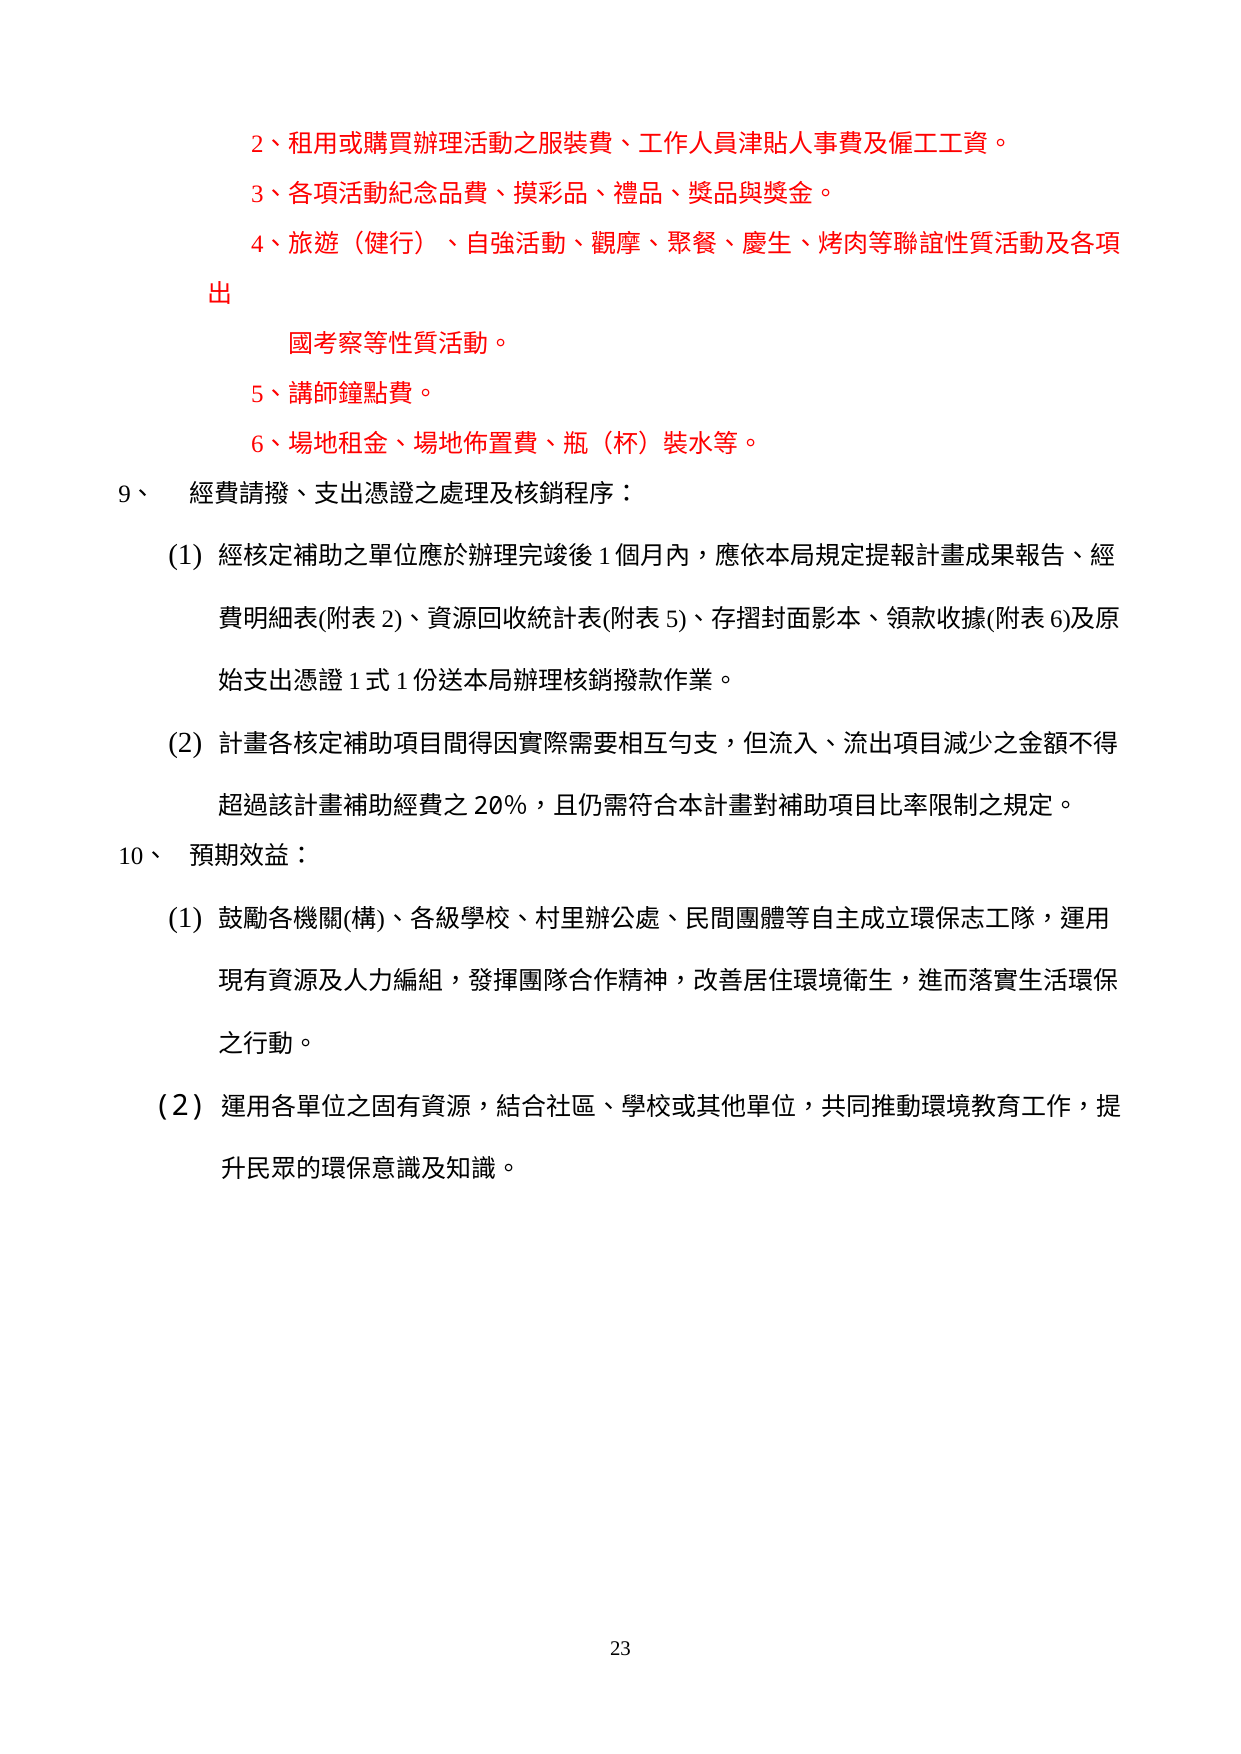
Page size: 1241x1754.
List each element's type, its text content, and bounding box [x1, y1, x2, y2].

list 經費請撥、支出憑證之處理及核銷程序： [118, 462, 1122, 512]
text 2、租用或購買辦理活動之服裝費、工作人員津貼人事費及僱工工資。 [207, 112, 1122, 162]
list 計畫各核定補助項目間得因實際需要相互勻支，但流入、流出項目減少之金額不得超過該計畫補助經費之20％，且仍需符合本計畫對補助項目比率限制之規定。 [168, 700, 1122, 825]
text 3、各項活動紀念品費、摸彩品、禮品、獎品與獎金。 [207, 162, 1122, 212]
list 經核定補助之單位應於辦理完竣後1個月內，應依本局規定提報計畫成果報告、經費明細表(附表2)、資源回收統計表(附表5)、存摺封面影本、領款收據(附表6)及原始支出憑證1式1份送本局辦理核銷撥款作業。 [168, 512, 1122, 700]
text 國考察等性質活動。 [207, 312, 1122, 362]
list 鼓勵各機關(構)、各級學校、村里辦公處、民間團體等自主成立環保志工隊，運用現有資源及人力編組，發揮團隊合作精神，改善居住環境衛生，進而落實生活環保之行動。 [168, 875, 1122, 1062]
text 5、講師鐘點費。 [207, 362, 1122, 412]
list 預期效益： [118, 825, 1122, 875]
text 4、旅遊（健行）、自強活動、觀摩、聚餐、慶生、烤肉等聯誼性質活動及各項出 [207, 212, 1122, 312]
list 運用各單位之固有資源，結合社區、學校或其他單位，共同推動環境教育工作，提升民眾的環保意識及知識。 [153, 1062, 1122, 1187]
text 6、場地租金、場地佈置費、瓶（杯）裝水等。 [207, 412, 1122, 462]
